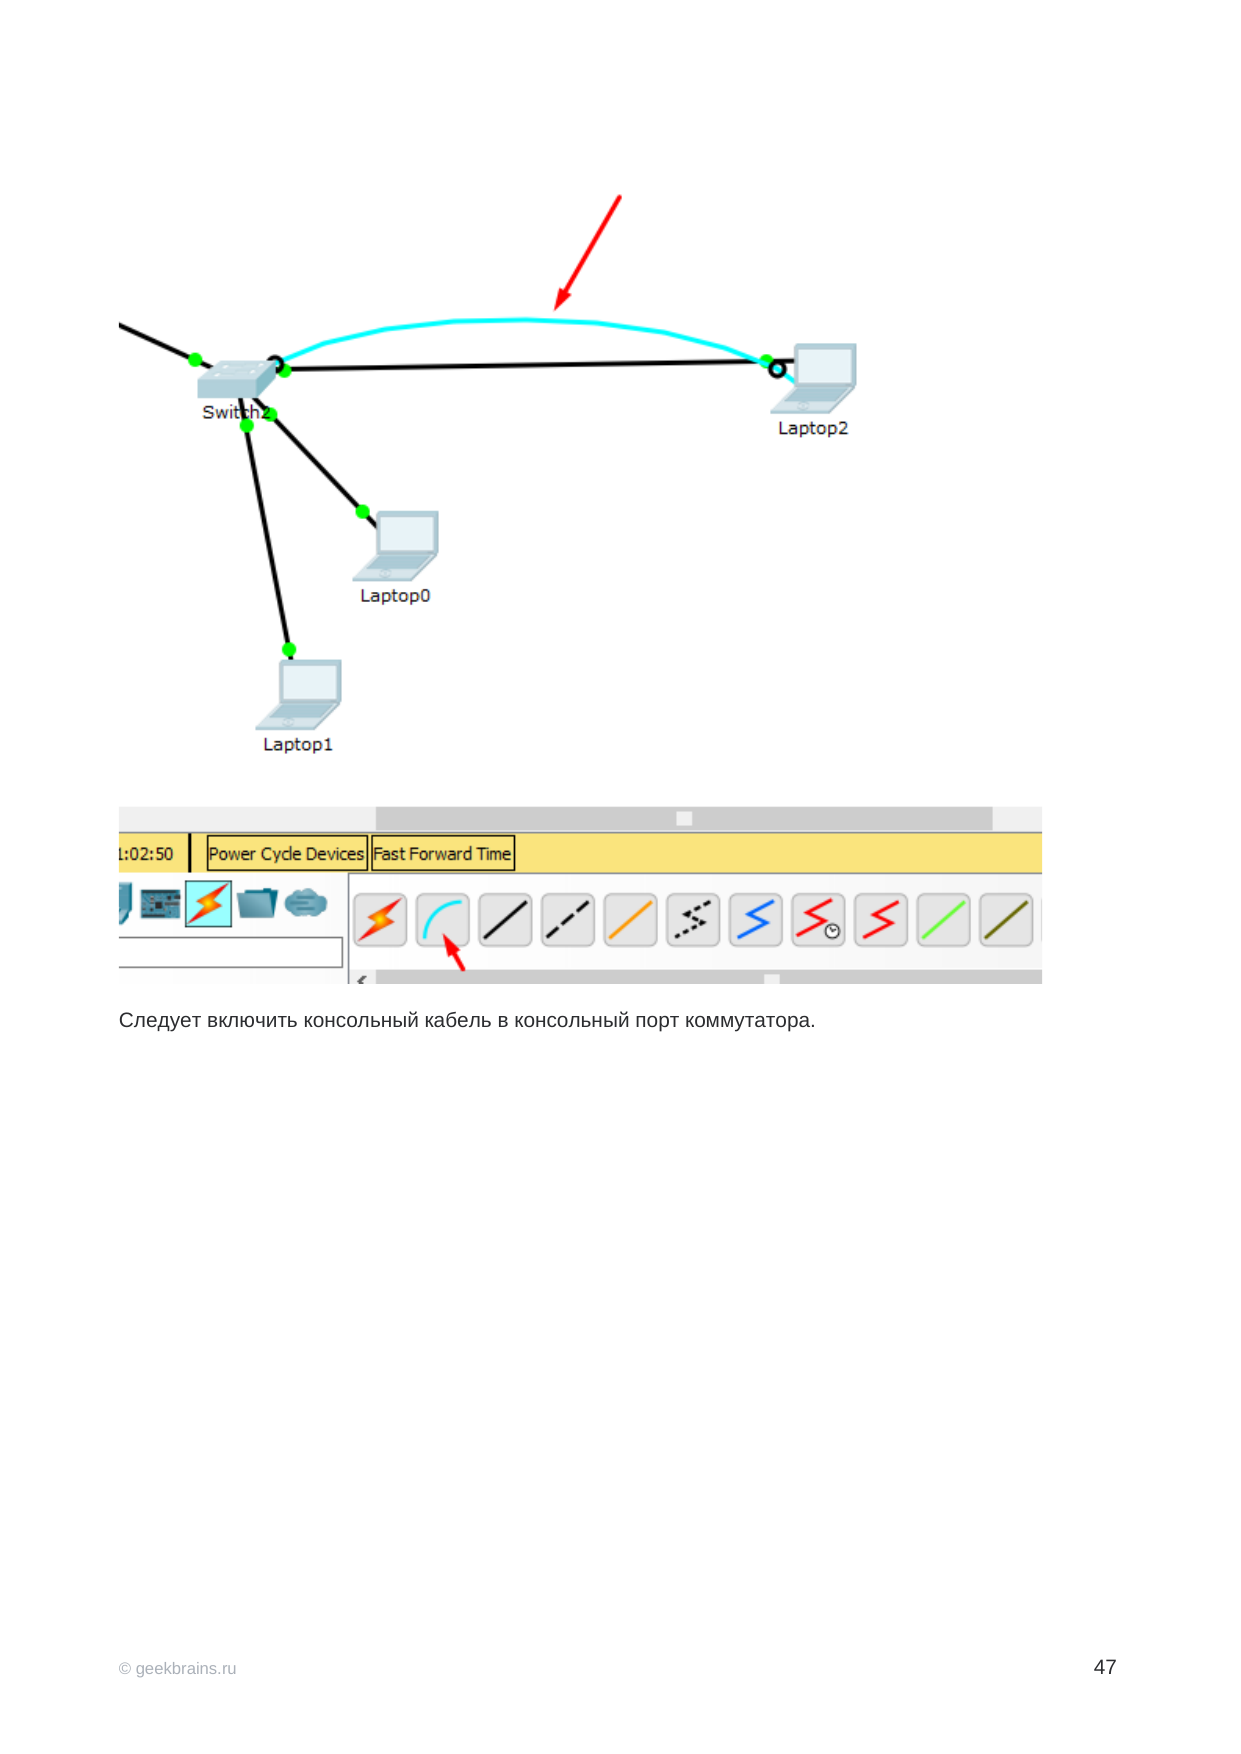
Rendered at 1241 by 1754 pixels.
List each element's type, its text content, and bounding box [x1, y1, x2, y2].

picture [118, 162, 1043, 984]
text Следует включить консольный кабель в консольный порт коммутатора. [119, 1007, 1122, 1031]
